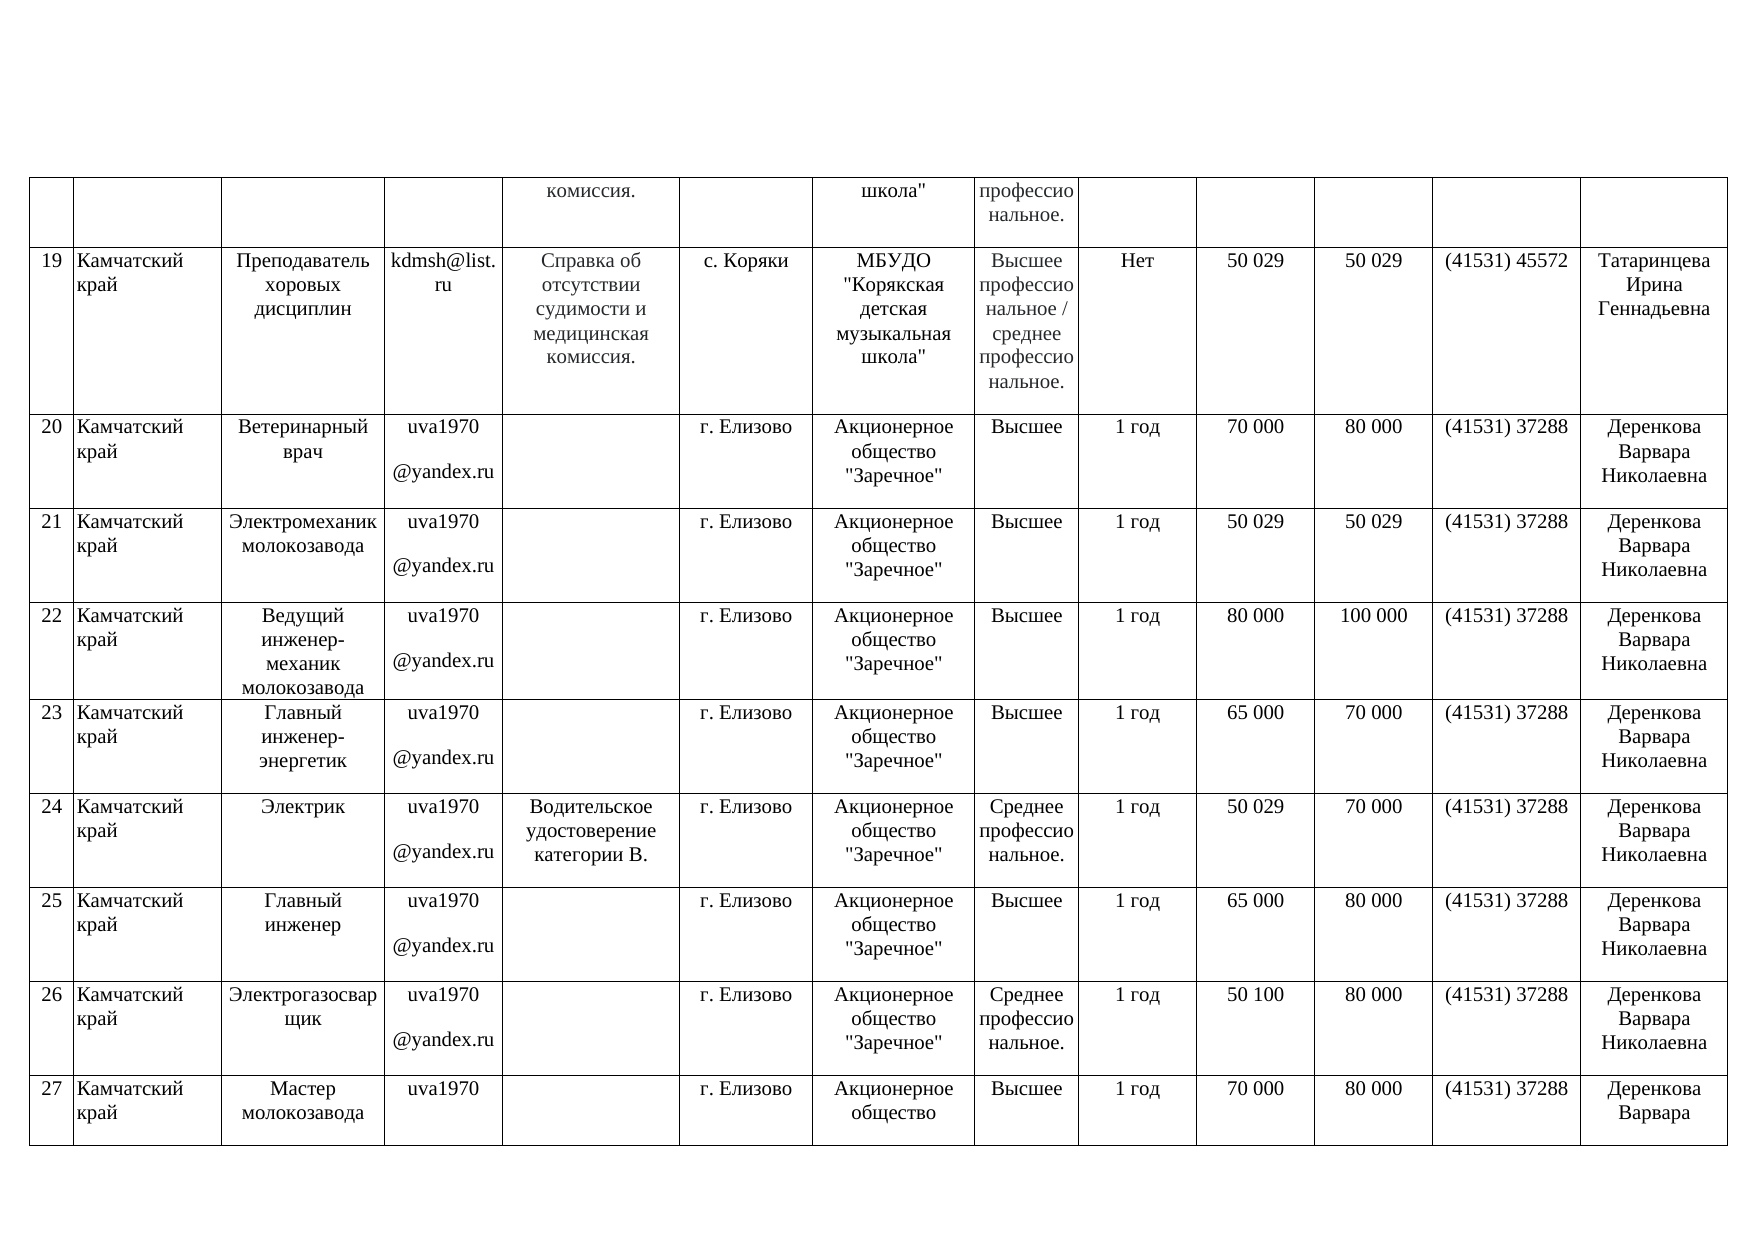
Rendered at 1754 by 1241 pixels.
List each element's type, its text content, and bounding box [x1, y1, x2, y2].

table_cell г. Елизово [680, 982, 812, 1075]
table_cell Акционерное общество "Заречное" [813, 700, 974, 793]
table_cell Среднее профессиональное. [975, 794, 1078, 887]
table_cell Высшее профессиональное / среднее профессиональное. [975, 248, 1078, 413]
table_cell uva1970 [385, 1076, 502, 1145]
table_cell Акционерное общество "Заречное" [813, 888, 974, 981]
table_cell Мастер молокозавода [222, 1076, 384, 1145]
table_cell Электрик [222, 794, 384, 887]
table_cell 1 год [1079, 1076, 1196, 1145]
table_cell Нет [1079, 248, 1196, 413]
table_cell Камчатский край [74, 888, 221, 981]
table_cell 1 год [1079, 700, 1196, 793]
table_cell (41531) 37288 [1433, 603, 1580, 699]
table_cell 25 [30, 888, 73, 981]
table_cell 1 год [1079, 982, 1196, 1075]
table_cell (41531) 45572 [1433, 248, 1580, 413]
table_cell uva1970 @yandex.ru [385, 700, 502, 793]
table_cell uva1970 @yandex.ru [385, 603, 502, 699]
table_cell 23 [30, 700, 73, 793]
table_cell Камчатский край [74, 982, 221, 1075]
table_cell комиссия. [503, 178, 679, 247]
table_cell Высшее [975, 700, 1078, 793]
table_cell 1 год [1079, 888, 1196, 981]
table_cell Акционерное общество "Заречное" [813, 794, 974, 887]
table_cell Акционерное общество "Заречное" [813, 509, 974, 602]
table_cell (41531) 37288 [1433, 982, 1580, 1075]
table_cell 70 000 [1197, 1076, 1314, 1145]
table_cell 80 000 [1315, 982, 1432, 1075]
table_cell [503, 415, 679, 507]
table_cell 1 год [1079, 415, 1196, 507]
table_cell [503, 509, 679, 602]
table_cell [74, 178, 221, 247]
table_cell [1581, 178, 1727, 247]
table_cell [503, 982, 679, 1075]
table_cell uva1970 @yandex.ru [385, 509, 502, 602]
table_cell 70 000 [1315, 700, 1432, 793]
table_cell Высшее [975, 603, 1078, 699]
table_cell 50 029 [1197, 794, 1314, 887]
table_cell [1079, 178, 1196, 247]
table_cell Деренкова Варвара Николаевна [1581, 415, 1727, 507]
table_cell Камчатский край [74, 509, 221, 602]
table_cell Деренкова Варвара Николаевна [1581, 603, 1727, 699]
table_cell 80 000 [1315, 1076, 1432, 1145]
table_cell Акционерное общество "Заречное" [813, 982, 974, 1075]
table_cell Высшее [975, 1076, 1078, 1145]
table_cell Деренкова Варвара Николаевна [1581, 888, 1727, 981]
table_cell 65 000 [1197, 888, 1314, 981]
table_cell [1433, 178, 1580, 247]
table_cell Деренкова Варвара Николаевна [1581, 794, 1727, 887]
table_cell (41531) 37288 [1433, 794, 1580, 887]
table_cell 70 000 [1315, 794, 1432, 887]
table_cell Акционерное общество "Заречное" [813, 415, 974, 507]
table_cell Электромеханик молокозавода [222, 509, 384, 602]
table_cell [385, 178, 502, 247]
table_cell 80 000 [1315, 415, 1432, 507]
table_cell г. Елизово [680, 415, 812, 507]
table_cell (41531) 37288 [1433, 415, 1580, 507]
table_cell Высшее [975, 888, 1078, 981]
table_cell uva1970 @yandex.ru [385, 888, 502, 981]
table_cell Деренкова Варвара Николаевна [1581, 509, 1727, 602]
table_cell 21 [30, 509, 73, 602]
table_cell [503, 700, 679, 793]
table_cell Камчатский край [74, 794, 221, 887]
table_cell Главный инженер-энергетик [222, 700, 384, 793]
table_cell uva1970 @yandex.ru [385, 982, 502, 1075]
table_cell 80 000 [1315, 888, 1432, 981]
table_cell 1 год [1079, 509, 1196, 602]
table_cell г. Елизово [680, 509, 812, 602]
table_cell [680, 178, 812, 247]
table_cell с. Коряки [680, 248, 812, 413]
table_cell Акционерное общество "Заречное" [813, 603, 974, 699]
table_cell [30, 178, 73, 247]
table_cell [1315, 178, 1432, 247]
table_cell Деренкова Варвара Николаевна [1581, 982, 1727, 1075]
table_cell 70 000 [1197, 415, 1314, 507]
table_cell Справка об отсутствии судимости и медицинская комиссия. [503, 248, 679, 413]
table_cell г. Елизово [680, 1076, 812, 1145]
table_cell Татаринцева Ирина Геннадьевна [1581, 248, 1727, 413]
table_cell Деренкова Варвара Николаевна [1581, 700, 1727, 793]
table_cell Высшее [975, 415, 1078, 507]
table_cell Электрогазосварщик [222, 982, 384, 1075]
table_cell Камчатский край [74, 415, 221, 507]
table_cell uva1970 @yandex.ru [385, 794, 502, 887]
table_cell Высшее [975, 509, 1078, 602]
table_cell 100 000 [1315, 603, 1432, 699]
table_cell г. Елизово [680, 794, 812, 887]
table_cell 24 [30, 794, 73, 887]
table_cell 20 [30, 415, 73, 507]
table_cell Камчатский край [74, 1076, 221, 1145]
table_cell Ветеринарный врач [222, 415, 384, 507]
table_cell г. Елизово [680, 700, 812, 793]
table_cell 1 год [1079, 603, 1196, 699]
table_cell 50 100 [1197, 982, 1314, 1075]
table_cell г. Елизово [680, 888, 812, 981]
table_cell kdmsh@list.ru [385, 248, 502, 413]
table_cell 26 [30, 982, 73, 1075]
table_cell Преподаватель хоровых дисциплин [222, 248, 384, 413]
table_cell профессиональное. [975, 178, 1078, 247]
table_cell (41531) 37288 [1433, 1076, 1580, 1145]
table_cell 50 029 [1315, 248, 1432, 413]
table_cell [503, 603, 679, 699]
table_cell Камчатский край [74, 248, 221, 413]
table_cell 22 [30, 603, 73, 699]
table_cell Акционерное общество [813, 1076, 974, 1145]
table_cell 50 029 [1197, 248, 1314, 413]
table_cell Ведущий инженер-механик молокозавода [222, 603, 384, 699]
table_cell 1 год [1079, 794, 1196, 887]
table_cell Камчатский край [74, 700, 221, 793]
table_cell 65 000 [1197, 700, 1314, 793]
table_cell Камчатский край [74, 603, 221, 699]
table_cell МБУДО "Корякская детская музыкальная школа" [813, 248, 974, 413]
table_cell Деренкова Варвара [1581, 1076, 1727, 1145]
table_cell (41531) 37288 [1433, 509, 1580, 602]
table_cell 50 029 [1315, 509, 1432, 602]
table_cell Водительское удостоверение категории В. [503, 794, 679, 887]
table_cell [503, 888, 679, 981]
table_cell [1197, 178, 1314, 247]
table_cell uva1970 @yandex.ru [385, 415, 502, 507]
table_cell г. Елизово [680, 603, 812, 699]
table_cell [222, 178, 384, 247]
table_cell (41531) 37288 [1433, 888, 1580, 981]
table_cell 27 [30, 1076, 73, 1145]
table_cell Среднее профессиональное. [975, 982, 1078, 1075]
table_cell школа" [813, 178, 974, 247]
table_cell 80 000 [1197, 603, 1314, 699]
table_cell Главный инженер [222, 888, 384, 981]
table_cell [503, 1076, 679, 1145]
table_cell 19 [30, 248, 73, 413]
table_cell 50 029 [1197, 509, 1314, 602]
table_cell (41531) 37288 [1433, 700, 1580, 793]
